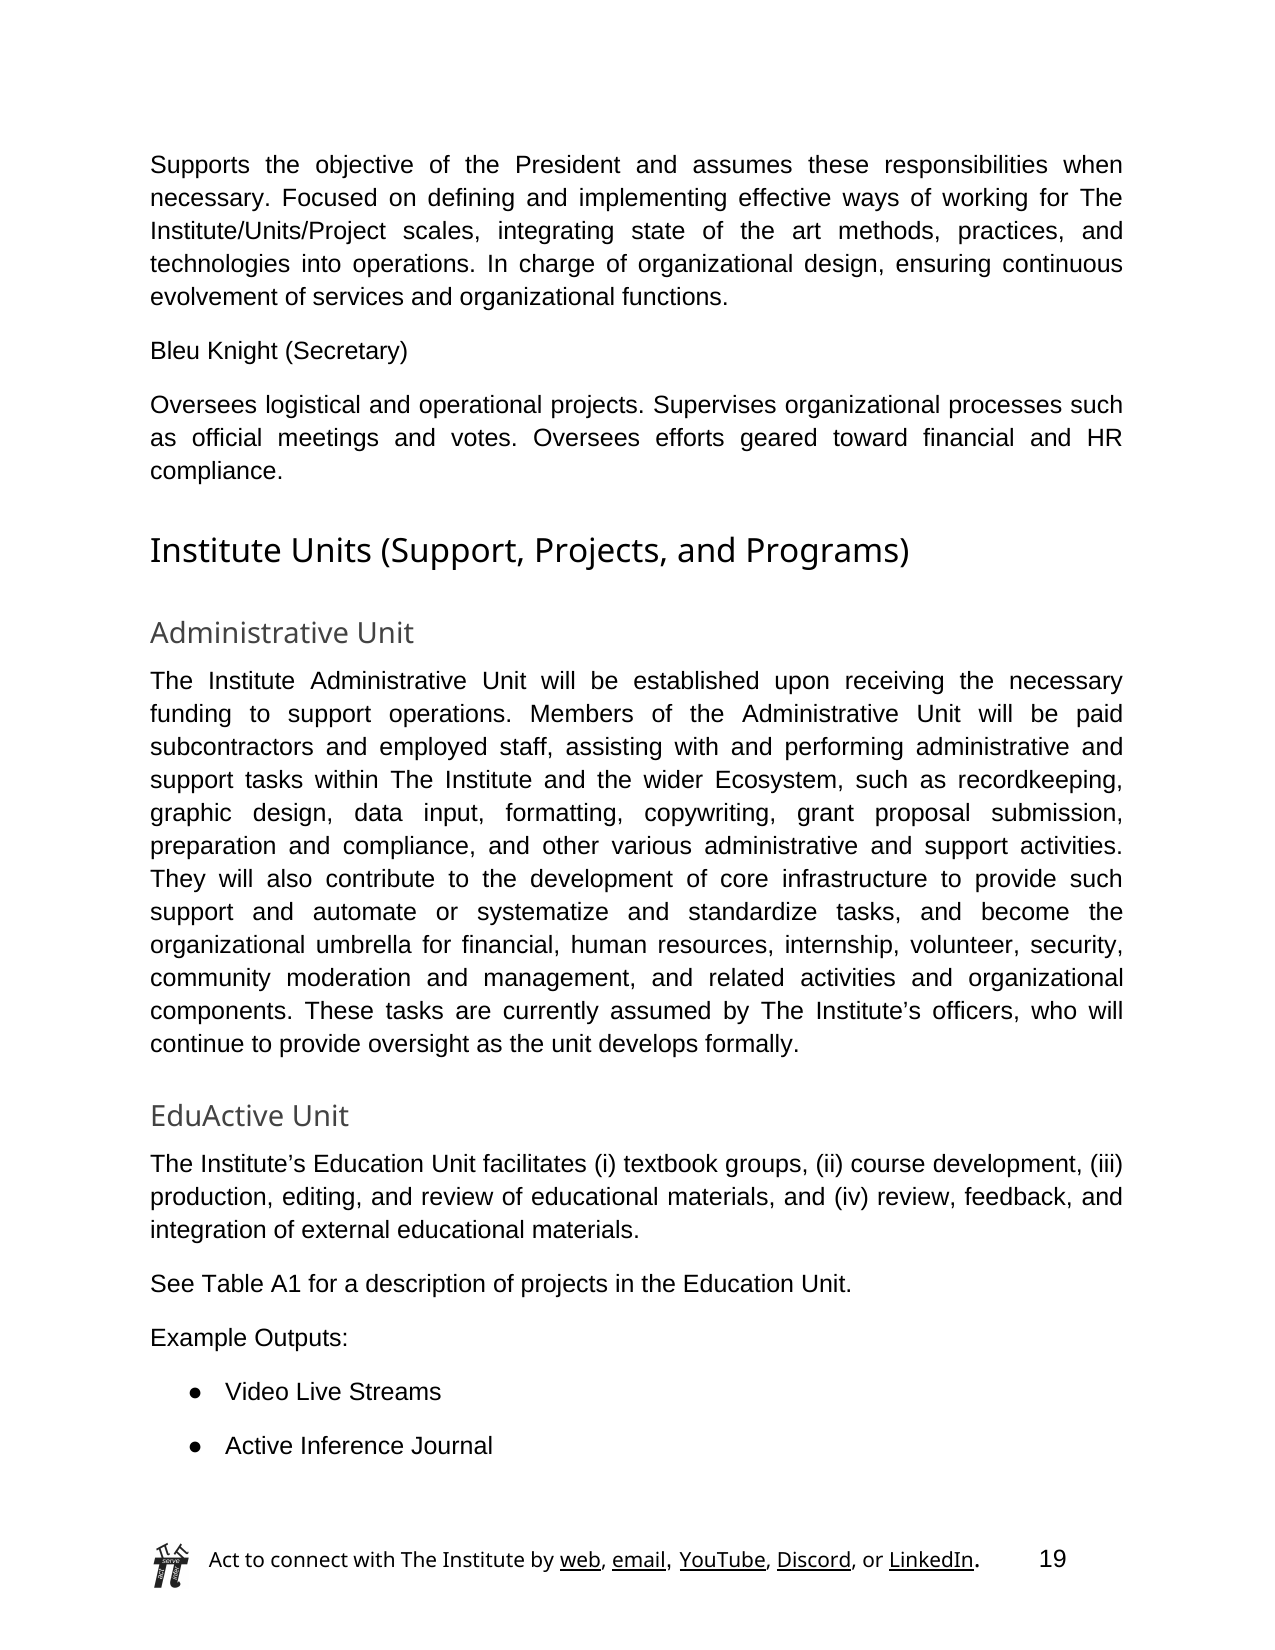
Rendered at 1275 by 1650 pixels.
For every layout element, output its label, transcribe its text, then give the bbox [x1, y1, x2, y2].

text See Table A1 for a description of projects in the Education Unit. [150, 1269, 1125, 1298]
text Bleu Knight (Secretary) [150, 336, 1125, 365]
text Example Outputs: [150, 1323, 1125, 1352]
text Supports the objective of the President and assumes these responsibilities when necessary. Focused on defining and implementing effective ways of working for The Institute/Units/Project scales, integrating state of the art methods, practices, and technologies into operations. In charge of organizational design, ensuring continuous evolvement of services and organizational functions. [150, 150, 1125, 311]
text Oversees logistical and operational projects. Supervises organizational processes such as official meetings and votes. Oversees efforts geared toward financial and HR compliance. [150, 390, 1125, 484]
text The Institute’s Education Unit facilitates (i) textbook groups, (ii) course development, (iii) production, editing, and review of educational materials, and (iv) review, feedback, and integration of external educational materials. [150, 1149, 1125, 1244]
list Video Live Streams [187, 1377, 1125, 1406]
subtitle Administrative Unit [150, 612, 1125, 652]
subtitle Institute Units (Support, Projects, and Programs) [150, 526, 1125, 572]
subtitle EduActive Unit [150, 1095, 1125, 1135]
list Active Inference Journal [187, 1431, 1125, 1459]
text The Institute Administrative Unit will be established upon receiving the necessary funding to support operations. Members of the Administrative Unit will be paid subcontractors and employed staff, assisting with and performing administrative and support tasks within The Institute and the wider Ecosystem, such as recordkeeping, graphic design, data input, formatting, copywriting, grant proposal submission, preparation and compliance, and other various administrative and support activities. They will also contribute to the development of core infrastructure to provide such support and automate or systematize and standardize tasks, and become the organizational umbrella for financial, human resources, internship, volunteer, security, community moderation and management, and related activities and organizational components. These tasks are currently assumed by The Institute’s officers, who will continue to provide oversight as the unit develops formally. [150, 666, 1125, 1058]
picture [150, 1542, 189, 1589]
